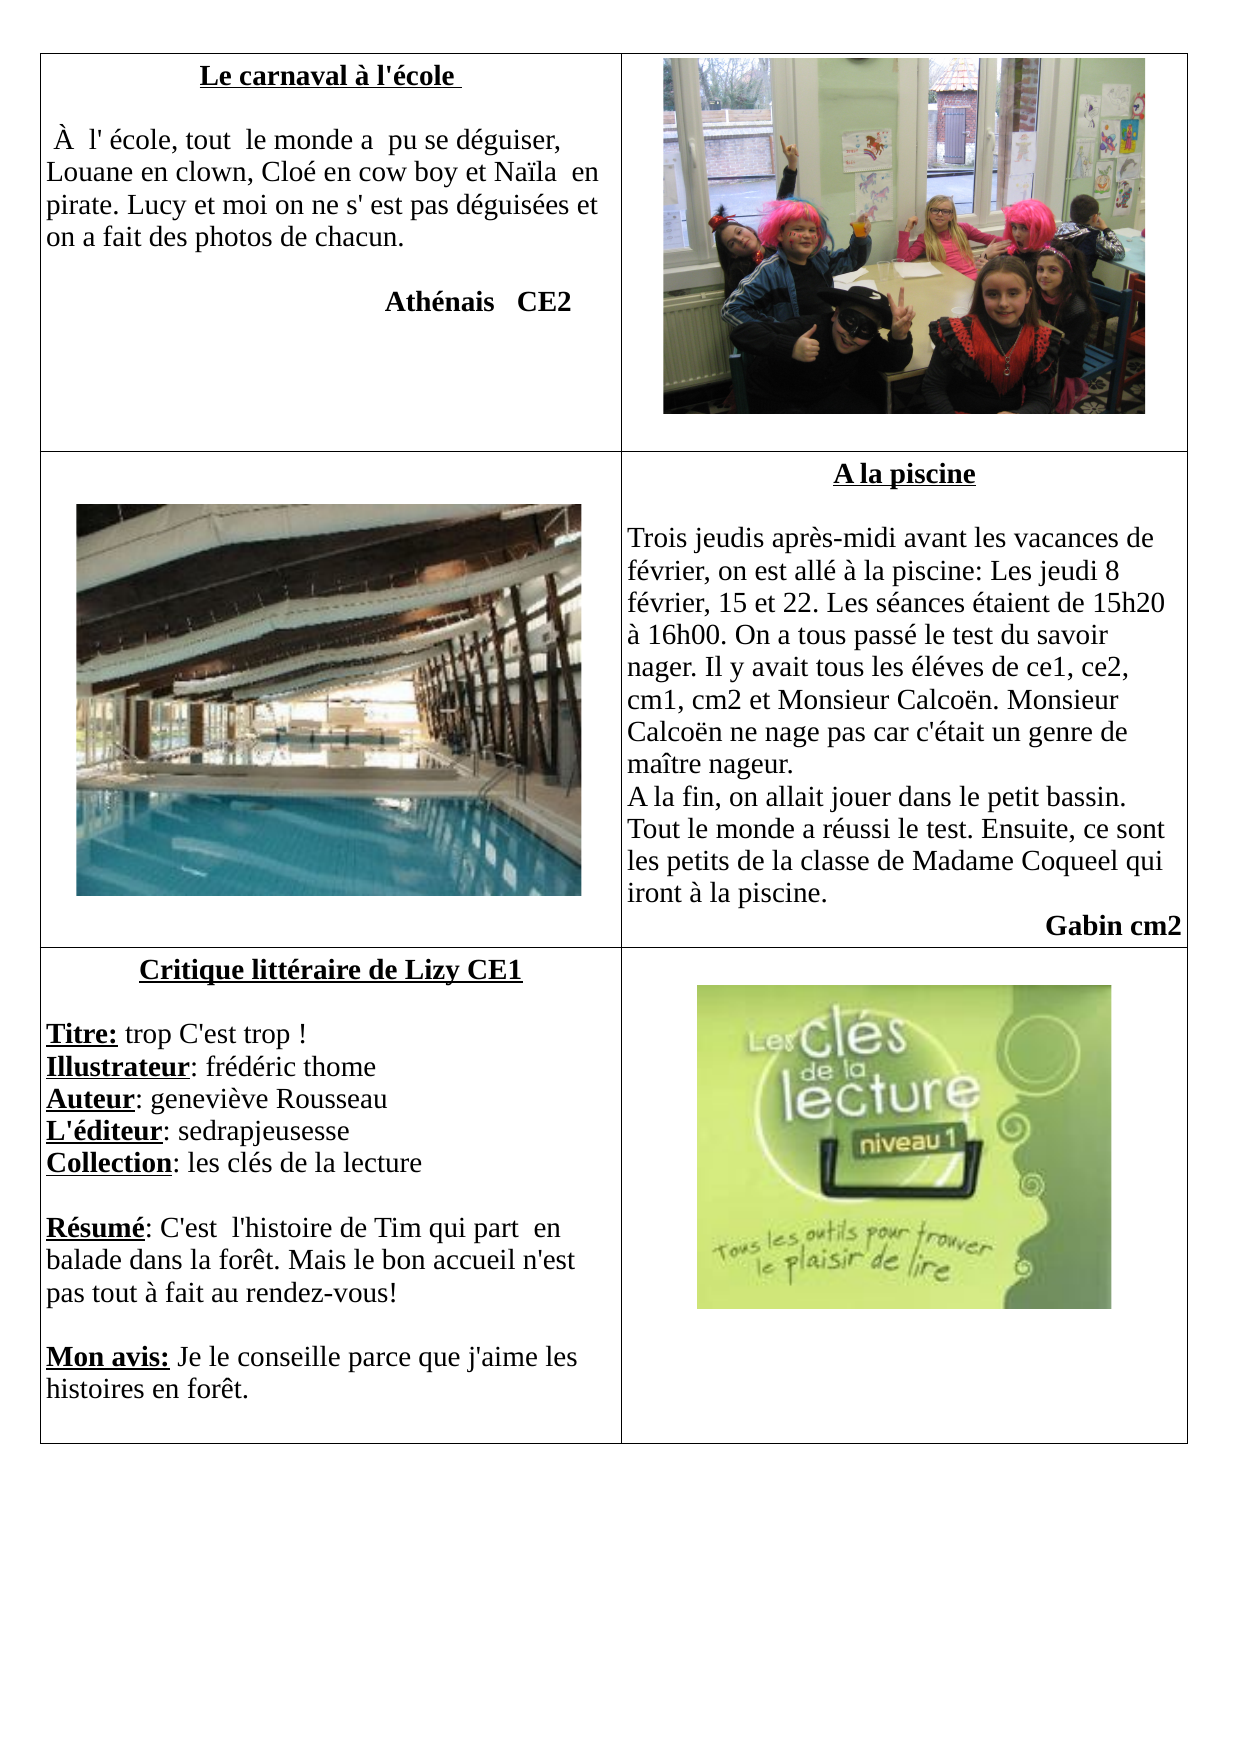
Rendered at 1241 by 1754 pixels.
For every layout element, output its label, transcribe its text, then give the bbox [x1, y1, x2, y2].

table_cell Le carnaval à l'école À l' école, tout le monde a pu se déguiser, Louane en clown, Cloé en cow boy et Naïla en pirate. Lucy et moi on ne s' est pas déguisées et on a fait des photos de chacun. Athénais CE2 [41, 54, 621, 451]
picture [697, 985, 1112, 1309]
picture [663, 58, 1146, 414]
table_cell [41, 505, 621, 947]
picture [76, 504, 582, 896]
table_cell A la piscine Trois jeudis après-midi avant les vacances de février, on est allé à la piscine: Les jeudi 8 février, 15 et 22. Les séances étaient de 15h20 à 16h00. On a tous passé le test du savoir nager. Il y avait tous les éléves de ce1, ce2, cm1, cm2 et Monsieur Calcoën. Monsieur Calcoën ne nage pas car c'était un genre de maître nageur. A la fin, on allait jouer dans le petit bassin. Tout le monde a réussi le test. Ensuite, ce sont les petits de la classe de Madame Coqueel qui iront à la piscine. Gabin cm2 [622, 452, 1187, 947]
table_cell [622, 948, 1187, 1443]
table_cell [622, 54, 1187, 451]
table_cell Critique littéraire de Lizy CE1 Titre: trop C'est trop ! Illustrateur: frédéric thome Auteur: geneviève Rousseau L'éditeur: sedrapjeusesse Collection: les clés de la lecture Résumé: C'est l'histoire de Tim qui part en balade dans la forêt. Mais le bon accueil n'est pas tout à fait au rendez-vous! Mon avis: Je le conseille parce que j'aime les histoires en forêt. [41, 948, 621, 1443]
table_cell [41, 452, 621, 504]
